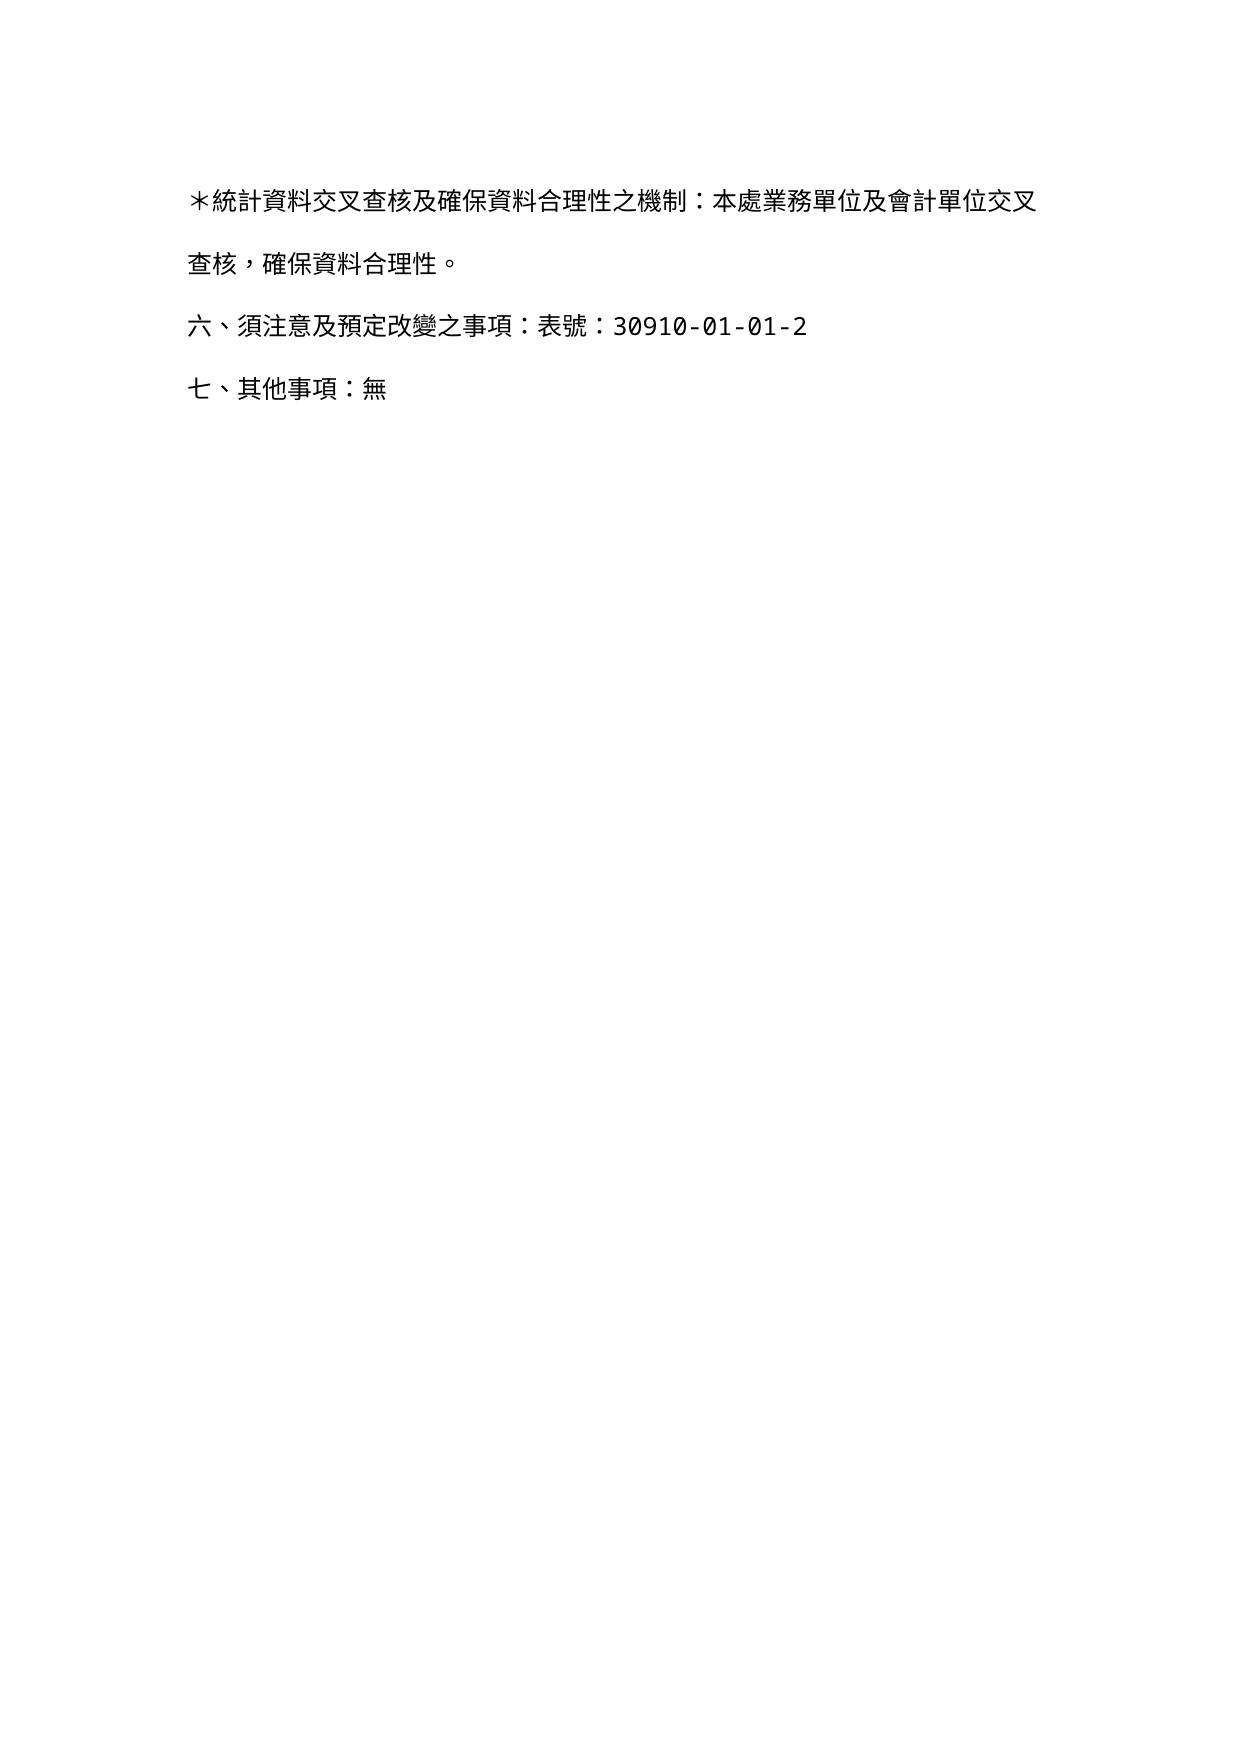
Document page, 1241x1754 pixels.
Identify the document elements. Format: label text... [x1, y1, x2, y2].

text 六、須注意及預定改變之事項：表號：30910-01-01-2 [187, 283, 1053, 346]
text 七、其他事項：無 [187, 346, 1053, 408]
text 查核，確保資料合理性。 [187, 221, 1053, 283]
text ＊統計資料交叉查核及確保資料合理性之機制：本處業務單位及會計單位交叉 [187, 158, 1053, 221]
